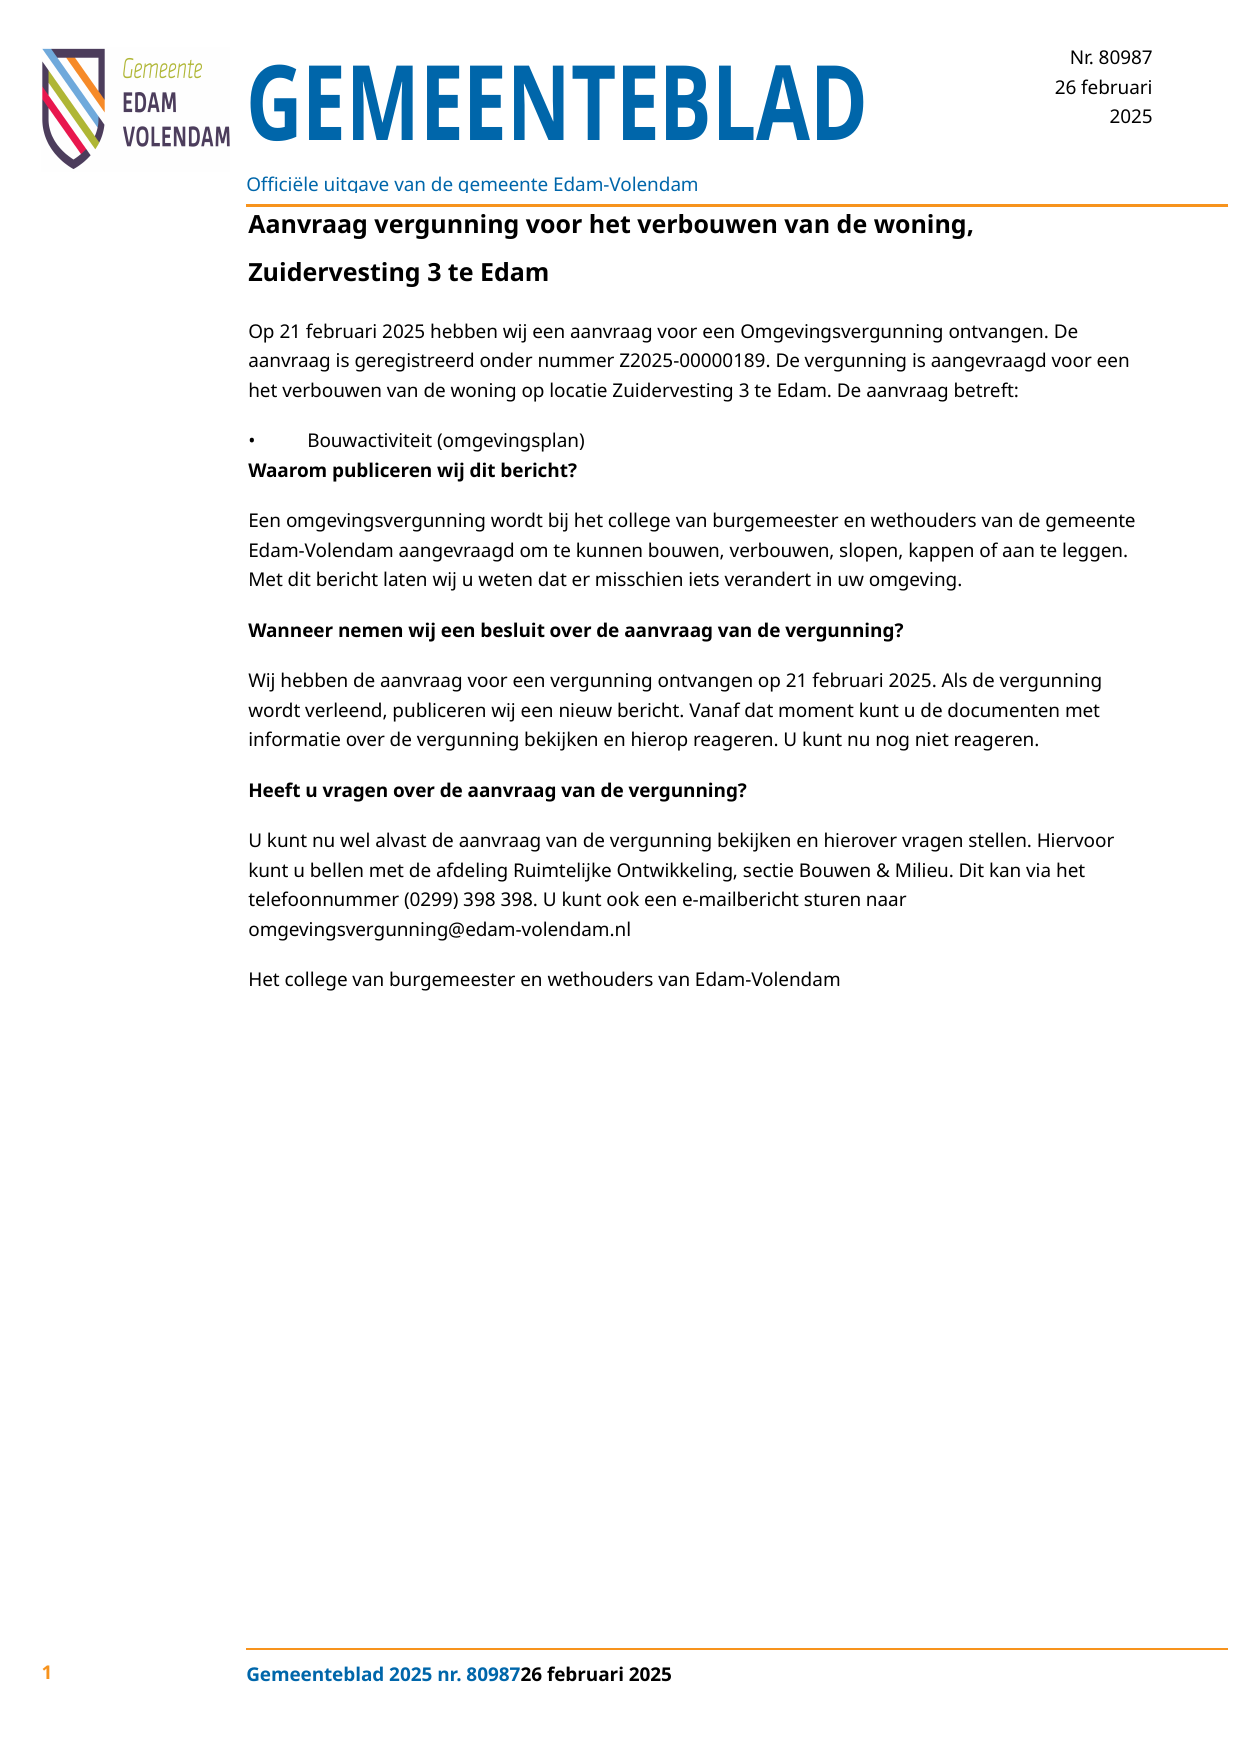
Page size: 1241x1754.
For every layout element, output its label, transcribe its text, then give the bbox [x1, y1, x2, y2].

text U kunt nu wel alvast de aanvraag van de vergunning bekijken en hierover vragen stellen. Hiervoor kunt u bellen met de afdeling Ruimtelijke Ontwikkeling, sectie Bouwen & Milieu. Dit kan via het telefoonnummer (0299) 398 398. U kunt ook een e-mailbericht sturen naar omgevingsvergunning@edam-volendam.nl [248, 827, 1152, 942]
text Wanneer nemen wij een besluit over de aanvraag van de vergunning? [248, 617, 1152, 643]
picture [41, 47, 231, 172]
text Heeft u vragen over de aanvraag van de vergunning? [248, 777, 1152, 803]
list Bouwactiviteit (omgevingsplan) [248, 427, 1152, 453]
text Waarom publiceren wij dit bericht? [248, 457, 1152, 483]
text Het college van burgemeester en wethouders van Edam-Volendam [248, 967, 1152, 992]
text Een omgevingsvergunning wordt bij het college van burgemeester en wethouders van de gemeente Edam-Volendam aangevraagd om te kunnen bouwen, verbouwen, slopen, kappen of aan te leggen. Met dit bericht laten wij u weten dat er misschien iets verandert in uw omgeving. [248, 507, 1152, 592]
text Wij hebben de aanvraag voor een vergunning ontvangen op 21 februari 2025. Als de vergunning wordt verleend, publiceren wij een nieuw bericht. Vanaf dat moment kunt u de documenten met informatie over de vergunning bekijken en hierop reageren. U kunt nu nog niet reageren. [248, 667, 1152, 752]
text Op 21 februari 2025 hebben wij een aanvraag voor een Omgevingsvergunning ontvangen. De aanvraag is geregistreerd onder nummer Z2025-00000189. De vergunning is aangevraagd voor een het verbouwen van de woning op locatie Zuidervesting 3 te Edam. De aanvraag betreft: [248, 318, 1152, 403]
text Aanvraag vergunning voor het verbouwen van de woning, Zuidervesting 3 te Edam [248, 207, 1152, 288]
